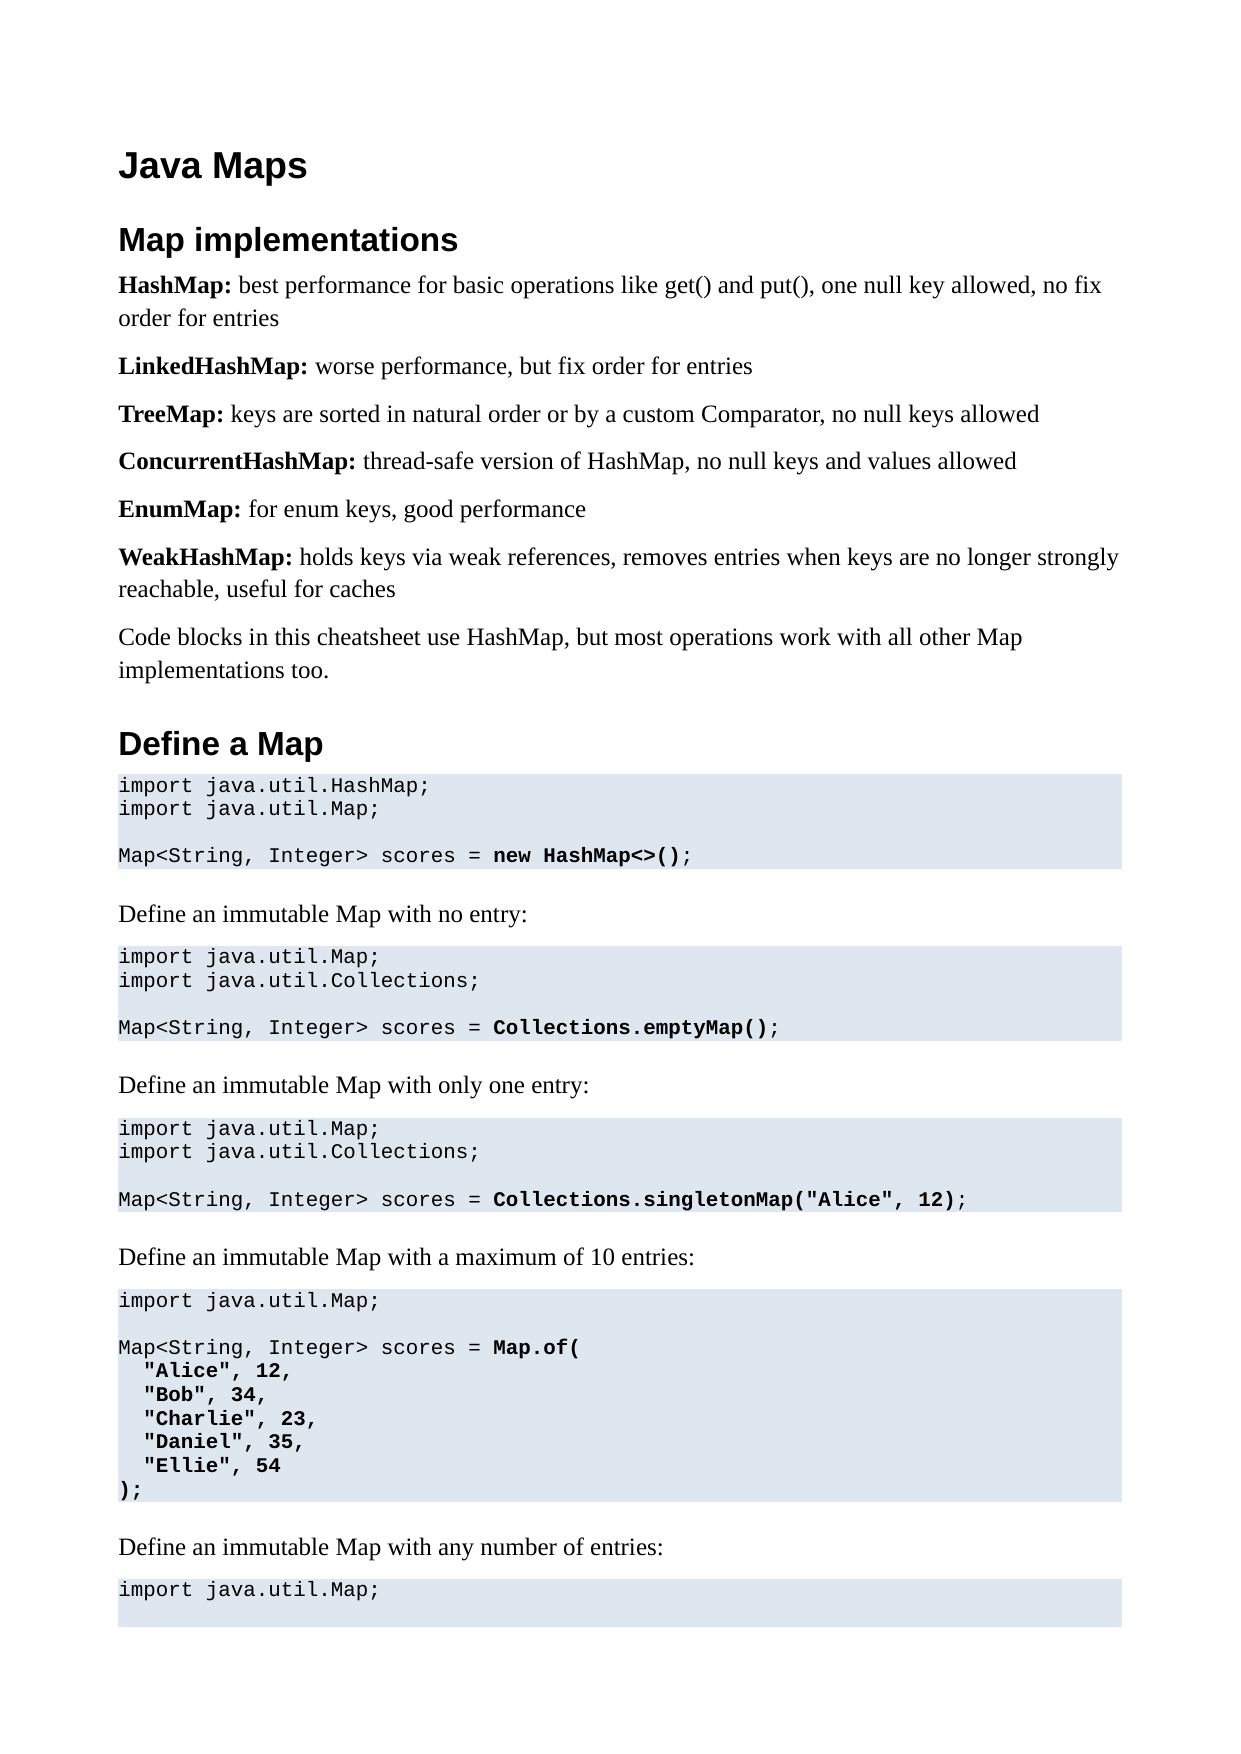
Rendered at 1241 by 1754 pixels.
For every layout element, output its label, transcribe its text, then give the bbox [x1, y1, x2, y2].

text import java.util.Map; import java.util.Collections; Map<String, Integer> scores = Collections.emptyMap(); [118, 946, 1122, 1041]
text LinkedHashMap: worse performance, but fix order for entries [118, 351, 1122, 380]
subtitle Define a Map [118, 724, 1122, 762]
text import java.util.Map; [118, 1579, 1122, 1627]
text import java.util.Map; Map<String, Integer> scores = Map.of( "Alice", 12, "Bob", 34, "Charlie", 23, "Daniel", 35, "Ellie", 54 ); [118, 1289, 1122, 1502]
text Define an immutable Map with a maximum of 10 entries: [118, 1242, 1122, 1271]
text import java.util.Map; import java.util.Collections; Map<String, Integer> scores = Collections.singletonMap("Alice", 12); [118, 1118, 1122, 1212]
text Code blocks in this cheatsheet use HashMap, but most operations work with all other Map implementations too. [118, 622, 1122, 684]
text TreeMap: keys are sorted in natural order or by a custom Comparator, no null keys allowed [118, 399, 1122, 427]
text Define an immutable Map with any number of entries: [118, 1532, 1122, 1561]
text HashMap: best performance for basic operations like get() and put(), one null key allowed, no fix order for entries [118, 271, 1122, 332]
text WeakHashMap: holds keys via weak references, removes entries when keys are no longer strongly reachable, useful for caches [118, 542, 1122, 603]
subtitle Java Maps [118, 143, 1122, 186]
text ConcurrentHashMap: thread-safe version of HashMap, no null keys and values allowed [118, 446, 1122, 475]
text import java.util.HashMap; import java.util.Map; Map<String, Integer> scores = new HashMap<>(); [118, 774, 1122, 869]
text EnumMap: for enum keys, good performance [118, 494, 1122, 523]
text Define an immutable Map with only one entry: [118, 1070, 1122, 1099]
text Define an immutable Map with no entry: [118, 899, 1122, 927]
subtitle Map implementations [118, 219, 1122, 258]
